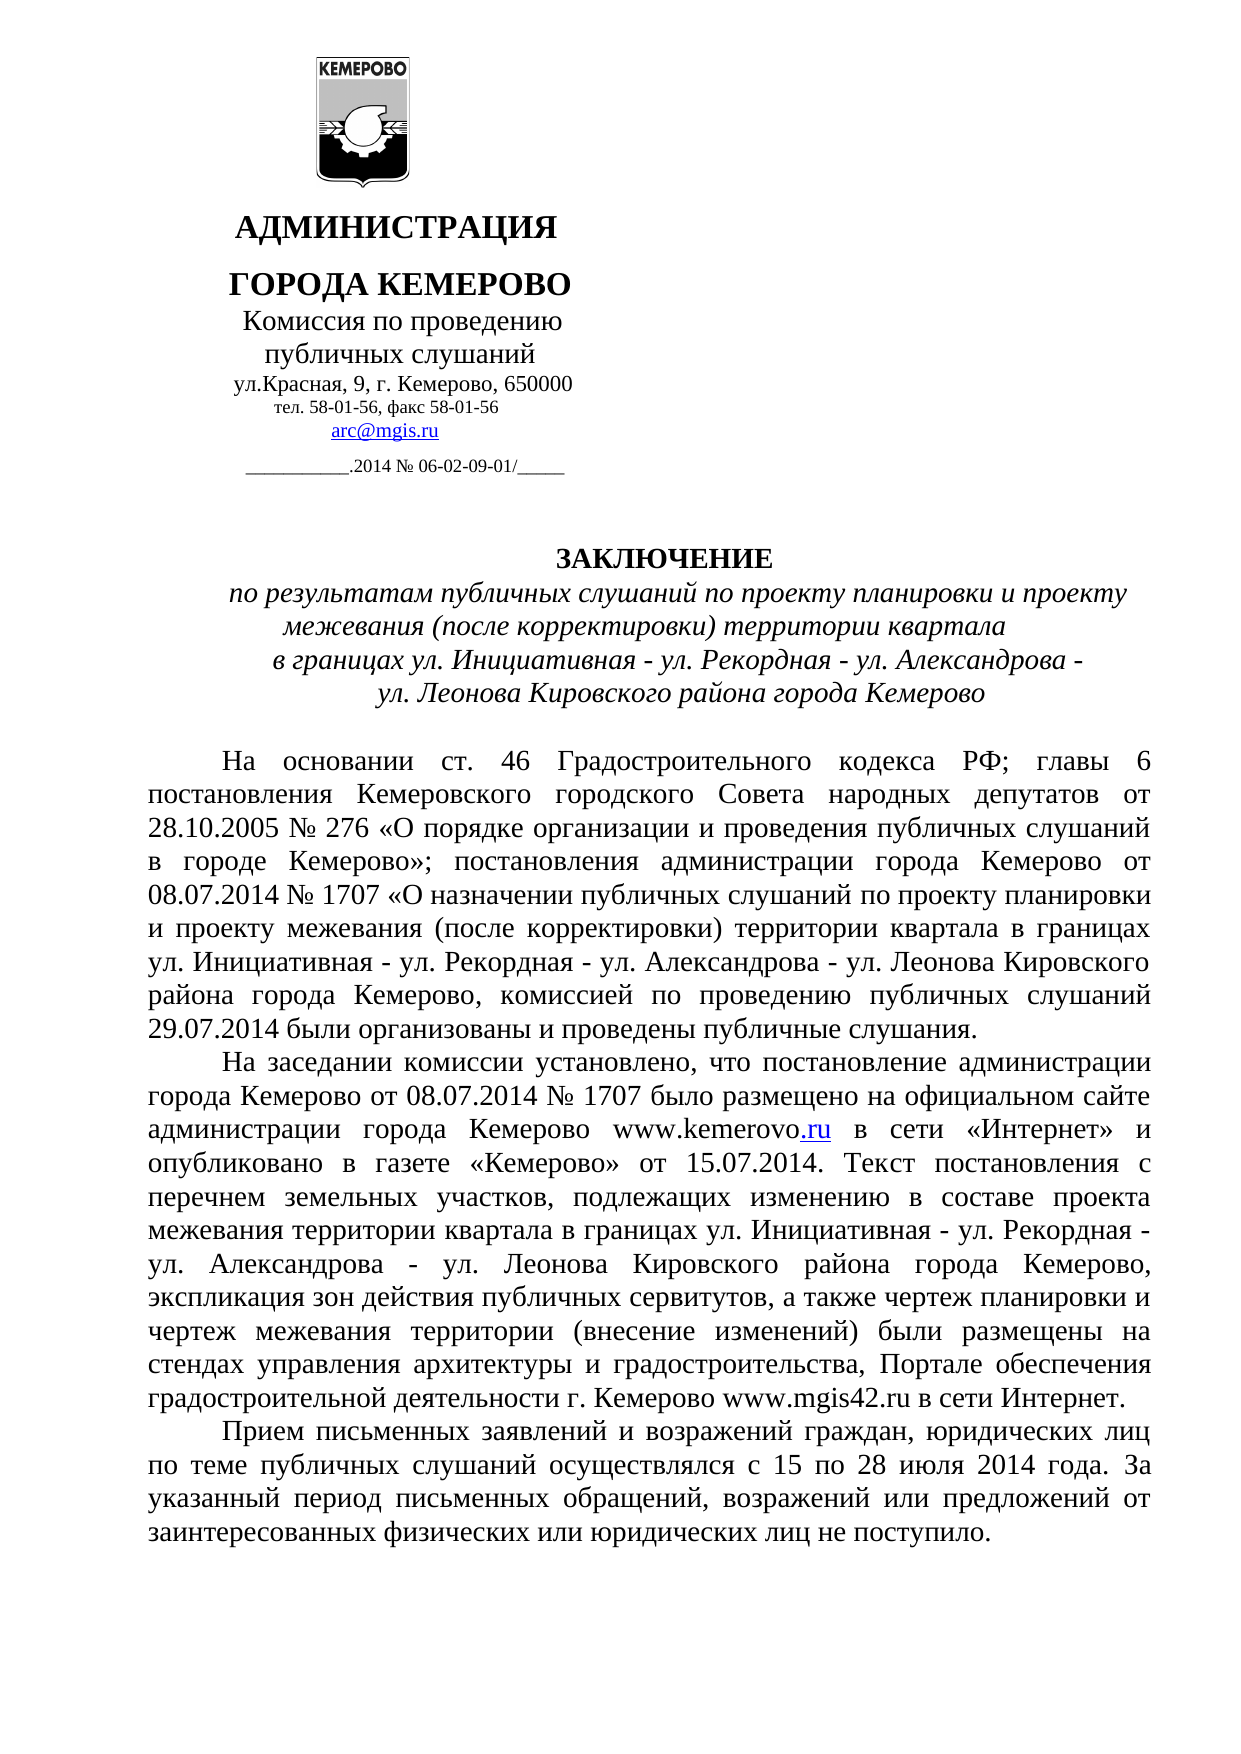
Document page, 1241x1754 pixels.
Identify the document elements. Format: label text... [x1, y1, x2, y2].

text ЗАКЛЮЧЕНИЕ [148, 541, 1181, 575]
text На заседании комиссии установлено, что постановление администрации города Кемерово от 08.07.2014 № 1707 было размещено на официальном сайте администрации города Кемерово www.kemerovo.ru в сети «Интернет» и опубликовано в газете «Кемерово» от 15.07.2014. Текст постановления с перечнем земельных участков, подлежащих изменению в составе проекта межевания территории квартала в границах ул. Инициативная - ул. Рекордная - ул. Александрова - ул. Леонова Кировского района города Кемерово, экспликация зон действия публичных сервитутов, а также чертеж планировки и чертеж межевания территории (внесение изменений) были размещены на стендах управления архитектуры и градостроительства, Портале обеспечения градостроительной деятельности г. Кемерово www.mgis42.ru в сети Интернет. [148, 1044, 1152, 1413]
picture [316, 57, 410, 188]
table_cell [729, 370, 1133, 498]
text Прием письменных заявлений и возражений граждан, юридических лиц по теме публичных слушаний осуществлялся с 15 по 28 июля 2014 года. За указанный период письменных обращений, возражений или предложений от заинтересованных физических или юридических лиц не поступило. [148, 1413, 1152, 1548]
text ул. Леонова Кировского района города Кемерово [148, 676, 1152, 709]
text На основании ст. 46 Градостроительного кодекса РФ; главы 6 постановления Кемеровского городского Совета народных депутатов от 28.10.2005 № 276 «О порядке организации и проведения публичных слушаний в городе Кемерово»; постановления администрации города Кемерово от 08.07.2014 № 1707 «О назначении публичных слушаний по проекту планировки и проекту межевания (после корректировки) территории квартала в границах ул. Инициативная - ул. Рекордная - ул. Александрова - ул. Леонова Кировского района города Кемерово, комиссией по проведению публичных слушаний 29.07.2014 были организованы и проведены публичные слушания. [148, 743, 1152, 1044]
table_cell Комиссия по проведению публичных слушаний [136, 303, 729, 370]
table_cell [729, 303, 1133, 370]
text по результатам публичных слушаний по проекту планировки и проекту межевания (после корректировки) территории квартала [148, 575, 1152, 642]
table_header АДМИНИСТРАЦИЯ ГОРОДА КЕМЕРОВО [136, 207, 729, 303]
text в границах ул. Инициативная - ул. Рекордная - ул. Александрова - [148, 642, 1152, 676]
table_header [729, 207, 1133, 303]
table_cell ул.Красная, 9, г. Кемерово, 650000 тел. 58-01-56, факс 58-01-56 arc@mgis.ru ___________.2014 № 06-02-09-01/_____ [136, 370, 729, 498]
